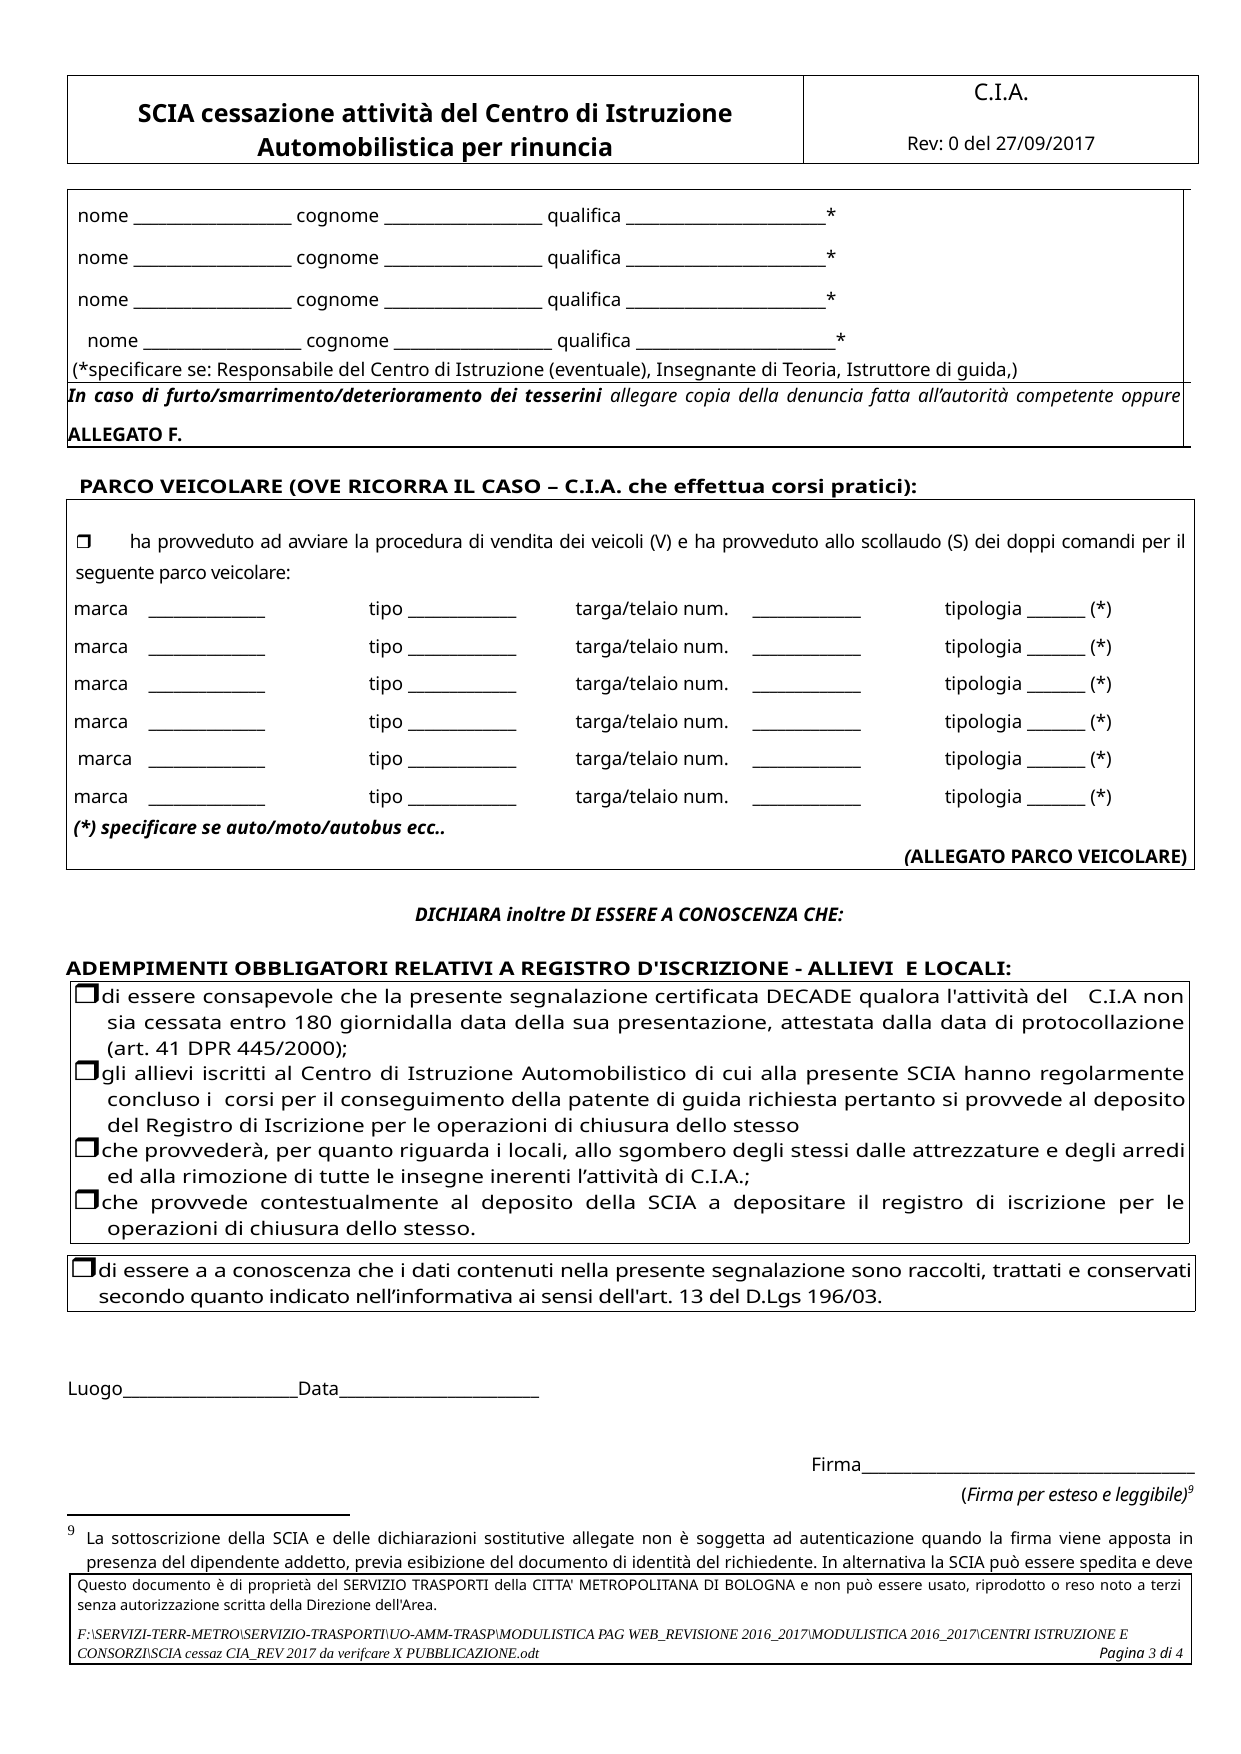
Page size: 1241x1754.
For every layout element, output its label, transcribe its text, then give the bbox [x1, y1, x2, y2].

subtitle (Firma per esteso e leggibile) [67, 1477, 1196, 1508]
text PARCO VEICOLARE (OVE RICORRA IL CASO – C.I.A. che effettua corsi pratici): [67, 473, 1195, 498]
subtitle Luogo_____________________Data________________________ [67, 1375, 1195, 1400]
subtitle rche provvederà, per quanto riguarda i locali, allo sgombero degli stessi dalle attrezzature e degli arredi ed alla rimozione di tutte le insegne inerenti l’attività di C.I.A.; [71, 1135, 1189, 1187]
subtitle rdi essere consapevole che la presente segnalazione certificata DECADE qualora l'attività del C.I.A non sia cessata entro 180 giornidalla data della sua presentazione, attestata dalla data di protocollazione (art. 41 DPR 445/2000); [71, 982, 1189, 1058]
subtitle rgli allievi iscritti al Centro di Istruzione Automobilistico di cui alla presente SCIA hanno regolarmente concluso i corsi per il conseguimento della patente di guida richiesta pertanto si provvede al deposito del Registro di Iscrizione per le operazioni di chiusura dello stesso [71, 1058, 1189, 1135]
subtitle ADEMPIMENTI OBBLIGATORI RELATIVI A REGISTRO D'ISCRIZIONE - ALLIEVI E LOCALI: [66, 956, 1195, 981]
text La sottoscrizione della SCIA e delle dichiarazioni sostitutive allegate non è soggetta ad autenticazione quando la firma viene apposta in presenza del dipendente addetto, previa esibizione del documento di identità del richiedente. In alternativa la SCIA può essere spedita e deve [67, 1521, 1195, 1573]
table_cell [1184, 190, 1191, 382]
table_cell nome ___________________ cognome ___________________ qualifica ________________________* nome ___________________ cognome ___________________ qualifica ________________________* nome ___________________ cognome ___________________ qualifica ________________________* nome ___________________ cognome ___________________ qualifica ________________________* (*specificare se: Responsabile del Centro di Istruzione (eventuale), Insegnante di Teoria, Istruttore di guida,) [68, 190, 1183, 382]
subtitle Firma________________________________________ [67, 1451, 1195, 1477]
text rdi essere a a conoscenza che i dati contenuti nella presente segnalazione sono raccolti, trattati e conservati secondo quanto indicato nell’informativa ai sensi dell'art. 13 del D.Lgs 196/03. [68, 1256, 1195, 1311]
table_header ha provveduto ad avviare la procedura di vendita dei veicoli (V) e ha provveduto allo scollaudo (S) dei doppi comandi per il seguente parco veicolare: marca ______________ tipo _____________ targa/telaio num. _____________ tipologia _______ (*) marca ______________ tipo _____________ targa/telaio num. _____________ tipologia _______ (*) marca ______________ tipo _____________ targa/telaio num. _____________ tipologia _______ (*) marca ______________ tipo _____________ targa/telaio num. _____________ tipologia _______ (*) marca ______________ tipo _____________ targa/telaio num. _____________ tipologia _______ (*) marca ______________ tipo _____________ targa/telaio num. _____________ tipologia _______ (*) (*) specificare se auto/moto/autobus ecc.. (ALLEGATO PARCO VEICOLARE) [67, 500, 1194, 869]
subtitle rche provvede contestualmente al deposito della SCIA a depositare il registro di iscrizione per le operazioni di chiusura dello stesso. [71, 1187, 1189, 1243]
table_cell [1184, 383, 1191, 446]
text DICHIARA inoltre DI ESSERE A CONOSCENZA CHE: [66, 901, 1195, 927]
table_cell In caso di furto/smarrimento/deterioramento dei tesserini allegare copia della denuncia fatta all’autorità competente oppure ALLEGATO F. [68, 383, 1183, 446]
